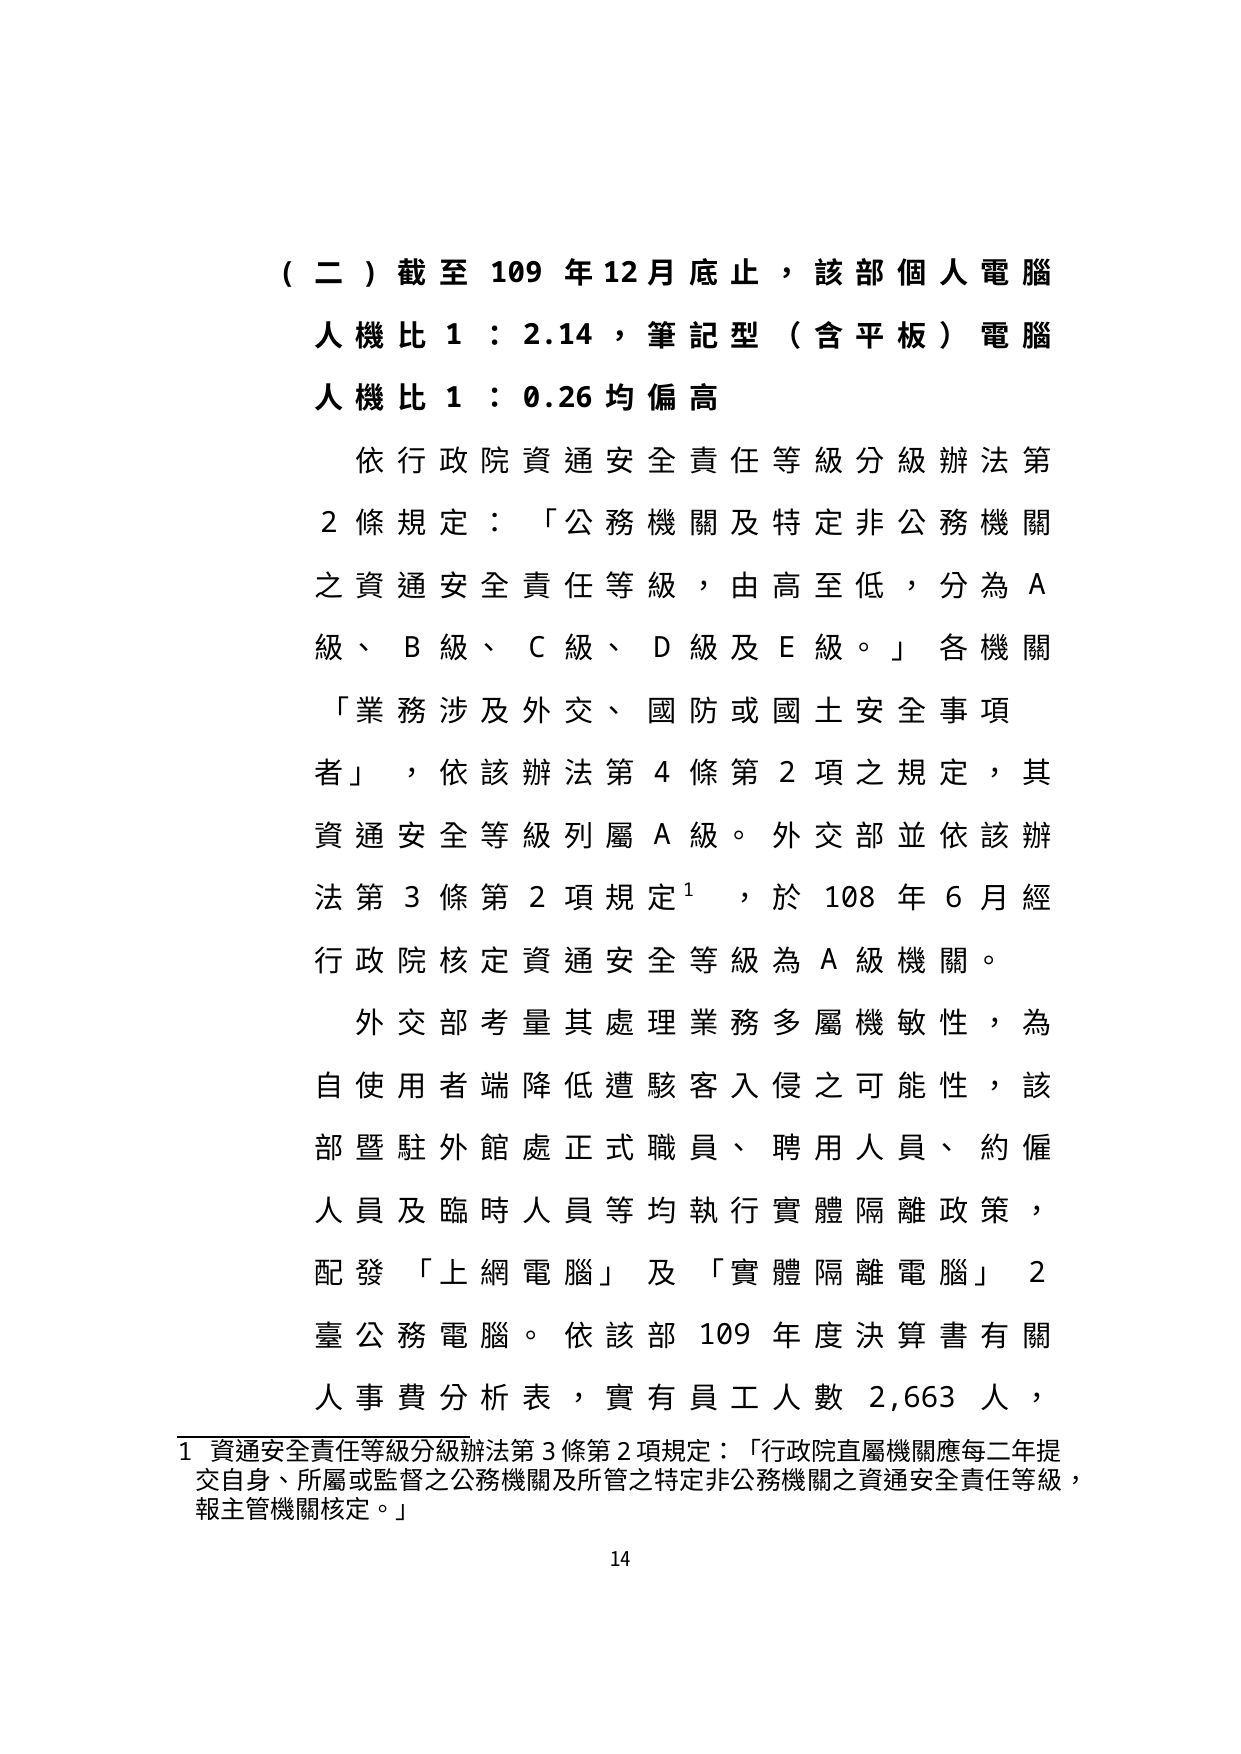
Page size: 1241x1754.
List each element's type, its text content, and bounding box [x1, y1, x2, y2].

text 外交部考量其處理業務多屬機敏性，為自使用者端降低遭駭客入侵之可能性，該部暨駐外館處正式職員、聘用人員、約僱人員及臨時人員等均執行實體隔離政策，配發「上網電腦」及「實體隔離電腦」2臺公務電腦。依該部109年度決算書有關人事費分析表，實有員工人數2,663人，扣除經濟部、教育部等機關駐外人員455人後，計2,208人；另加計臨時及勞務承攬人員分別為56人及115人則合共2,379人。以該部經管個人電腦（不包含筆記型電腦、平板電腦、領務主機及電務主機等）5,784臺核算人機比（機關總人數與總個人電腦數之比）為1：2.43；如加計筆電513臺、平板電腦108臺，共621臺，則人機比則為1：2.69；另筆記型（含平板）電腦之人機比為1：0.26（詳表2）。 [271, 979, 1058, 1417]
text 依行政院資通安全責任等級分級辦法第2條規定：「公務機關及特定非公務機關之資通安全責任等級，由高至低，分為A級、B級、C級、D級及E級。」各機關「業務涉及外交、國防或國土安全事項者」，依該辦法第4條第2項之規定，其資通安全等級列屬A級。外交部並依該辦法第3條第2項規定，於108年6月經行政院核定資通安全等級為A級機關。 [271, 417, 1058, 979]
text 資通安全責任等級分級辦法第3條第2項規定：「行政院直屬機關應每二年提交自身、所屬或監督之公務機關及所管之特定非公務機關之資通安全責任等級，報主管機關核定。」 [177, 1437, 1063, 1525]
text (二)截至109年12月底止，該部個人電腦人機比1：2.14，筆記型（含平板）電腦人機比1：0.26均偏高 [242, 229, 1058, 417]
